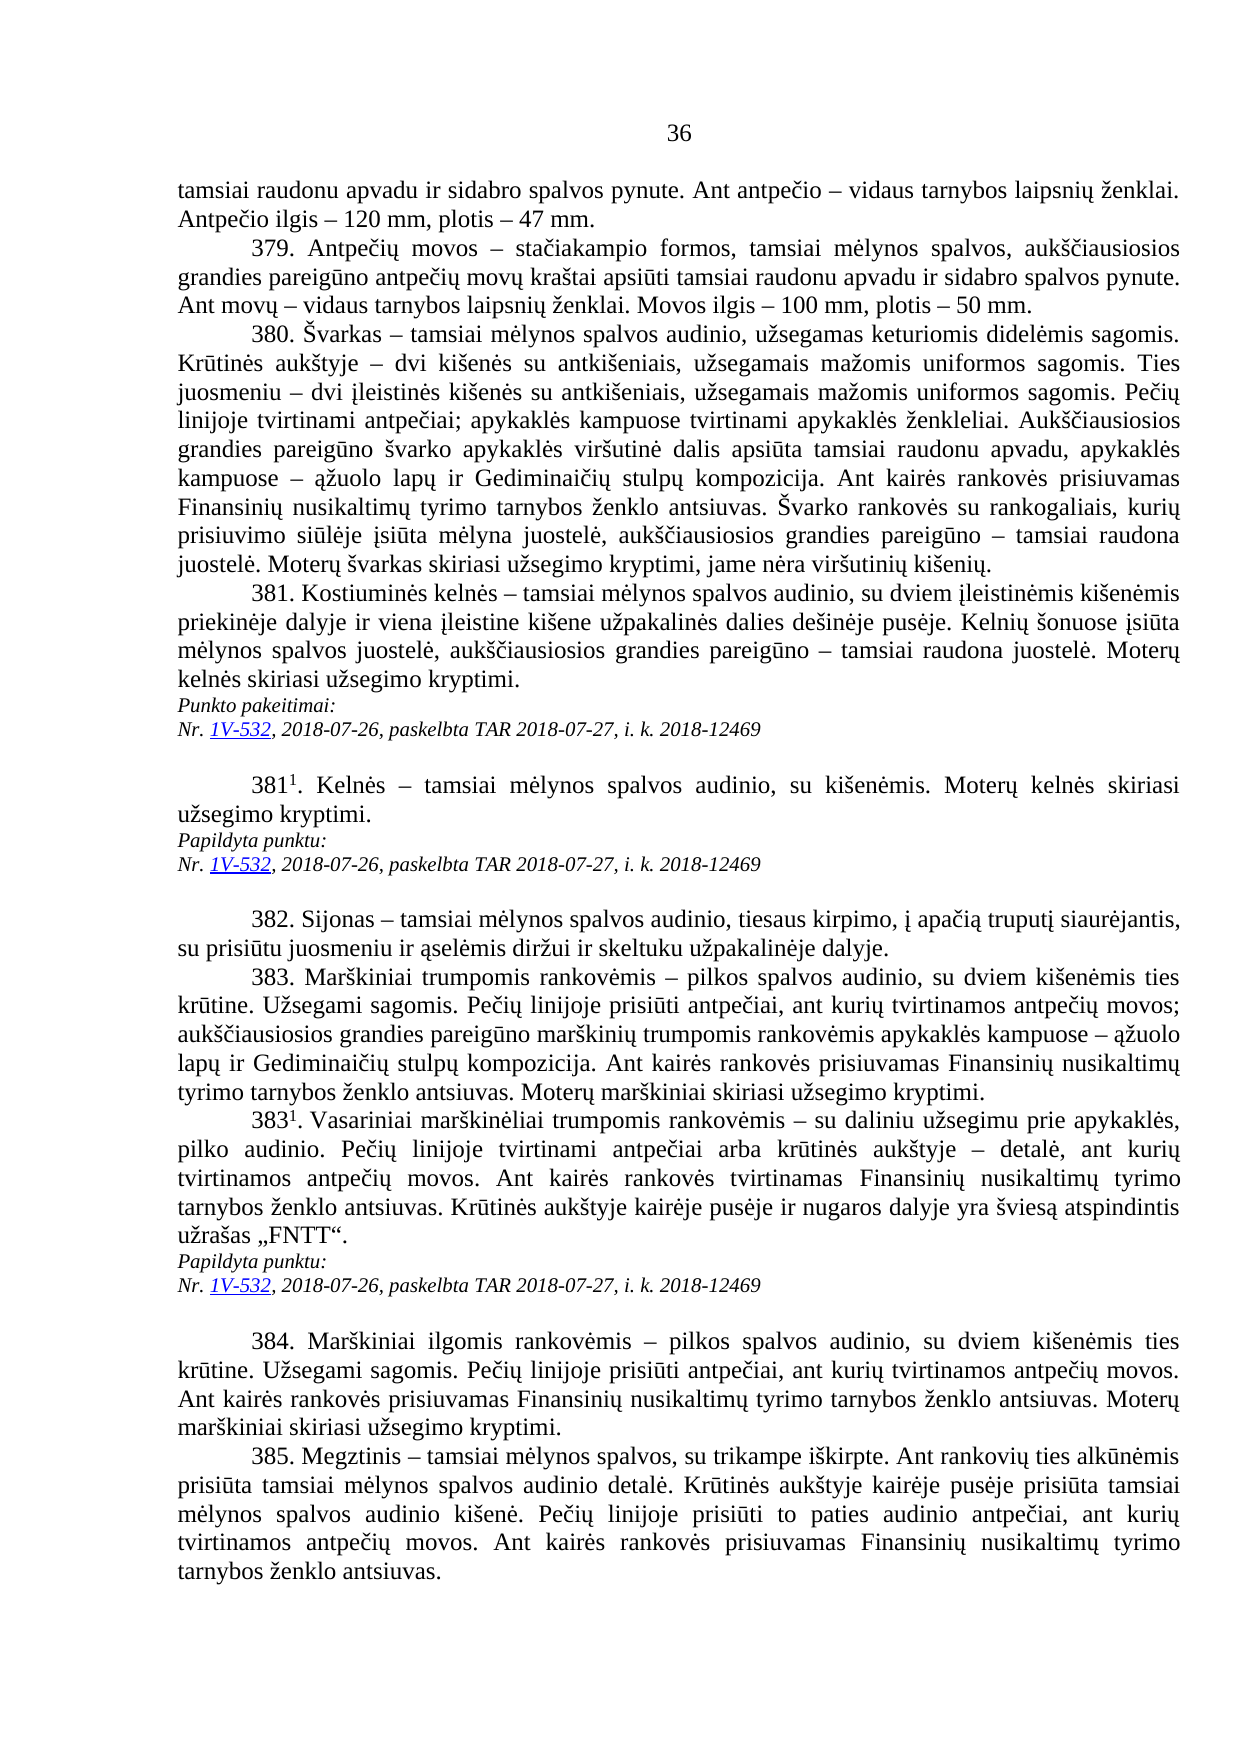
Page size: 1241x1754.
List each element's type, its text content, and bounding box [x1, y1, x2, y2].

text tamsiai raudonu apvadu ir sidabro spalvos pynute. Ant antpečio – vidaus tarnybos laipsnių ženklai. Antpečio ilgis – 120 mm, plotis – 47 mm. [177, 176, 1181, 233]
text 380. Švarkas – tamsiai mėlynos spalvos audinio, užsegamas keturiomis didelėmis sagomis. Krūtinės aukštyje – dvi kišenės su antkišeniais, užsegamais mažomis uniformos sagomis. Ties juosmeniu – dvi įleistinės kišenės su antkišeniais, užsegamais mažomis uniformos sagomis. Pečių linijoje tvirtinami antpečiai; apykaklės kampuose tvirtinami apykaklės ženkleliai. Aukščiausiosios grandies pareigūno švarko apykaklės viršutinė dalis apsiūta tamsiai raudonu apvadu, apykaklės kampuose – ąžuolo lapų ir Gediminaičių stulpų kompozicija. Ant kairės rankovės prisiuvamas Finansinių nusikaltimų tyrimo tarnybos ženklo antsiuvas. Švarko rankovės su rankogaliais, kurių prisiuvimo siūlėje įsiūta mėlyna juostelė, aukščiausiosios grandies pareigūno – tamsiai raudona juostelė. Moterų švarkas skiriasi užsegimo kryptimi, jame nėra viršutinių kišenių. [177, 319, 1181, 578]
text Punkto pakeitimai: [177, 693, 1181, 717]
text 381. Kostiuminės kelnės – tamsiai mėlynos spalvos audinio, su dviem įleistinėmis kišenėmis priekinėje dalyje ir viena įleistine kišene užpakalinės dalies dešinėje pusėje. Kelnių šonuose įsiūta mėlynos spalvos juostelė, aukščiausiosios grandies pareigūno – tamsiai raudona juostelė. Moterų kelnės skiriasi užsegimo kryptimi. [177, 578, 1181, 693]
text 3831. Vasariniai marškinėliai trumpomis rankovėmis – su daliniu užsegimu prie apykaklės, pilko audinio. Pečių linijoje tvirtinami antpečiai arba krūtinės aukštyje – detalė, ant kurių tvirtinamos antpečių movos. Ant kairės rankovės tvirtinamas Finansinių nusikaltimų tyrimo tarnybos ženklo antsiuvas. Krūtinės aukštyje kairėje pusėje ir nugaros dalyje yra šviesą atspindintis užrašas „FNTT“. [177, 1106, 1181, 1249]
text 379. Antpečių movos – stačiakampio formos, tamsiai mėlynos spalvos, aukščiausiosios grandies pareigūno antpečių movų kraštai apsiūti tamsiai raudonu apvadu ir sidabro spalvos pynute. Ant movų – vidaus tarnybos laipsnių ženklai. Movos ilgis – 100 mm, plotis – 50 mm. [177, 233, 1181, 319]
text Nr. 1V-532, 2018-07-26, paskelbta TAR 2018-07-27, i. k. 2018-12469 [177, 852, 1181, 876]
text Papildyta punktu: [177, 1249, 1181, 1273]
text 3811. Kelnės – tamsiai mėlynos spalvos audinio, su kišenėmis. Moterų kelnės skiriasi užsegimo kryptimi. [177, 770, 1181, 827]
text 382. Sijonas – tamsiai mėlynos spalvos audinio, tiesaus kirpimo, į apačią truputį siaurėjantis, su prisiūtu juosmeniu ir ąselėmis diržui ir skeltuku užpakalinėje dalyje. [177, 904, 1181, 962]
text 385. Megztinis – tamsiai mėlynos spalvos, su trikampe iškirpte. Ant rankovių ties alkūnėmis prisiūta tamsiai mėlynos spalvos audinio detalė. Krūtinės aukštyje kairėje pusėje prisiūta tamsiai mėlynos spalvos audinio kišenė. Pečių linijoje prisiūti to paties audinio antpečiai, ant kurių tvirtinamos antpečių movos. Ant kairės rankovės prisiuvamas Finansinių nusikaltimų tyrimo tarnybos ženklo antsiuvas. [177, 1441, 1181, 1585]
text Papildyta punktu: [177, 827, 1181, 852]
text 384. Marškiniai ilgomis rankovėmis – pilkos spalvos audinio, su dviem kišenėmis ties krūtine. Užsegami sagomis. Pečių linijoje prisiūti antpečiai, ant kurių tvirtinamos antpečių movos. Ant kairės rankovės prisiuvamas Finansinių nusikaltimų tyrimo tarnybos ženklo antsiuvas. Moterų marškiniai skiriasi užsegimo kryptimi. [177, 1326, 1181, 1441]
text 383. Marškiniai trumpomis rankovėmis – pilkos spalvos audinio, su dviem kišenėmis ties krūtine. Užsegami sagomis. Pečių linijoje prisiūti antpečiai, ant kurių tvirtinamos antpečių movos; aukščiausiosios grandies pareigūno marškinių trumpomis rankovėmis apykaklės kampuose – ąžuolo lapų ir Gediminaičių stulpų kompozicija. Ant kairės rankovės prisiuvamas Finansinių nusikaltimų tyrimo tarnybos ženklo antsiuvas. Moterų marškiniai skiriasi užsegimo kryptimi. [177, 962, 1181, 1106]
text Nr. 1V-532, 2018-07-26, paskelbta TAR 2018-07-27, i. k. 2018-12469 [177, 717, 1181, 741]
text Nr. 1V-532, 2018-07-26, paskelbta TAR 2018-07-27, i. k. 2018-12469 [177, 1273, 1181, 1297]
